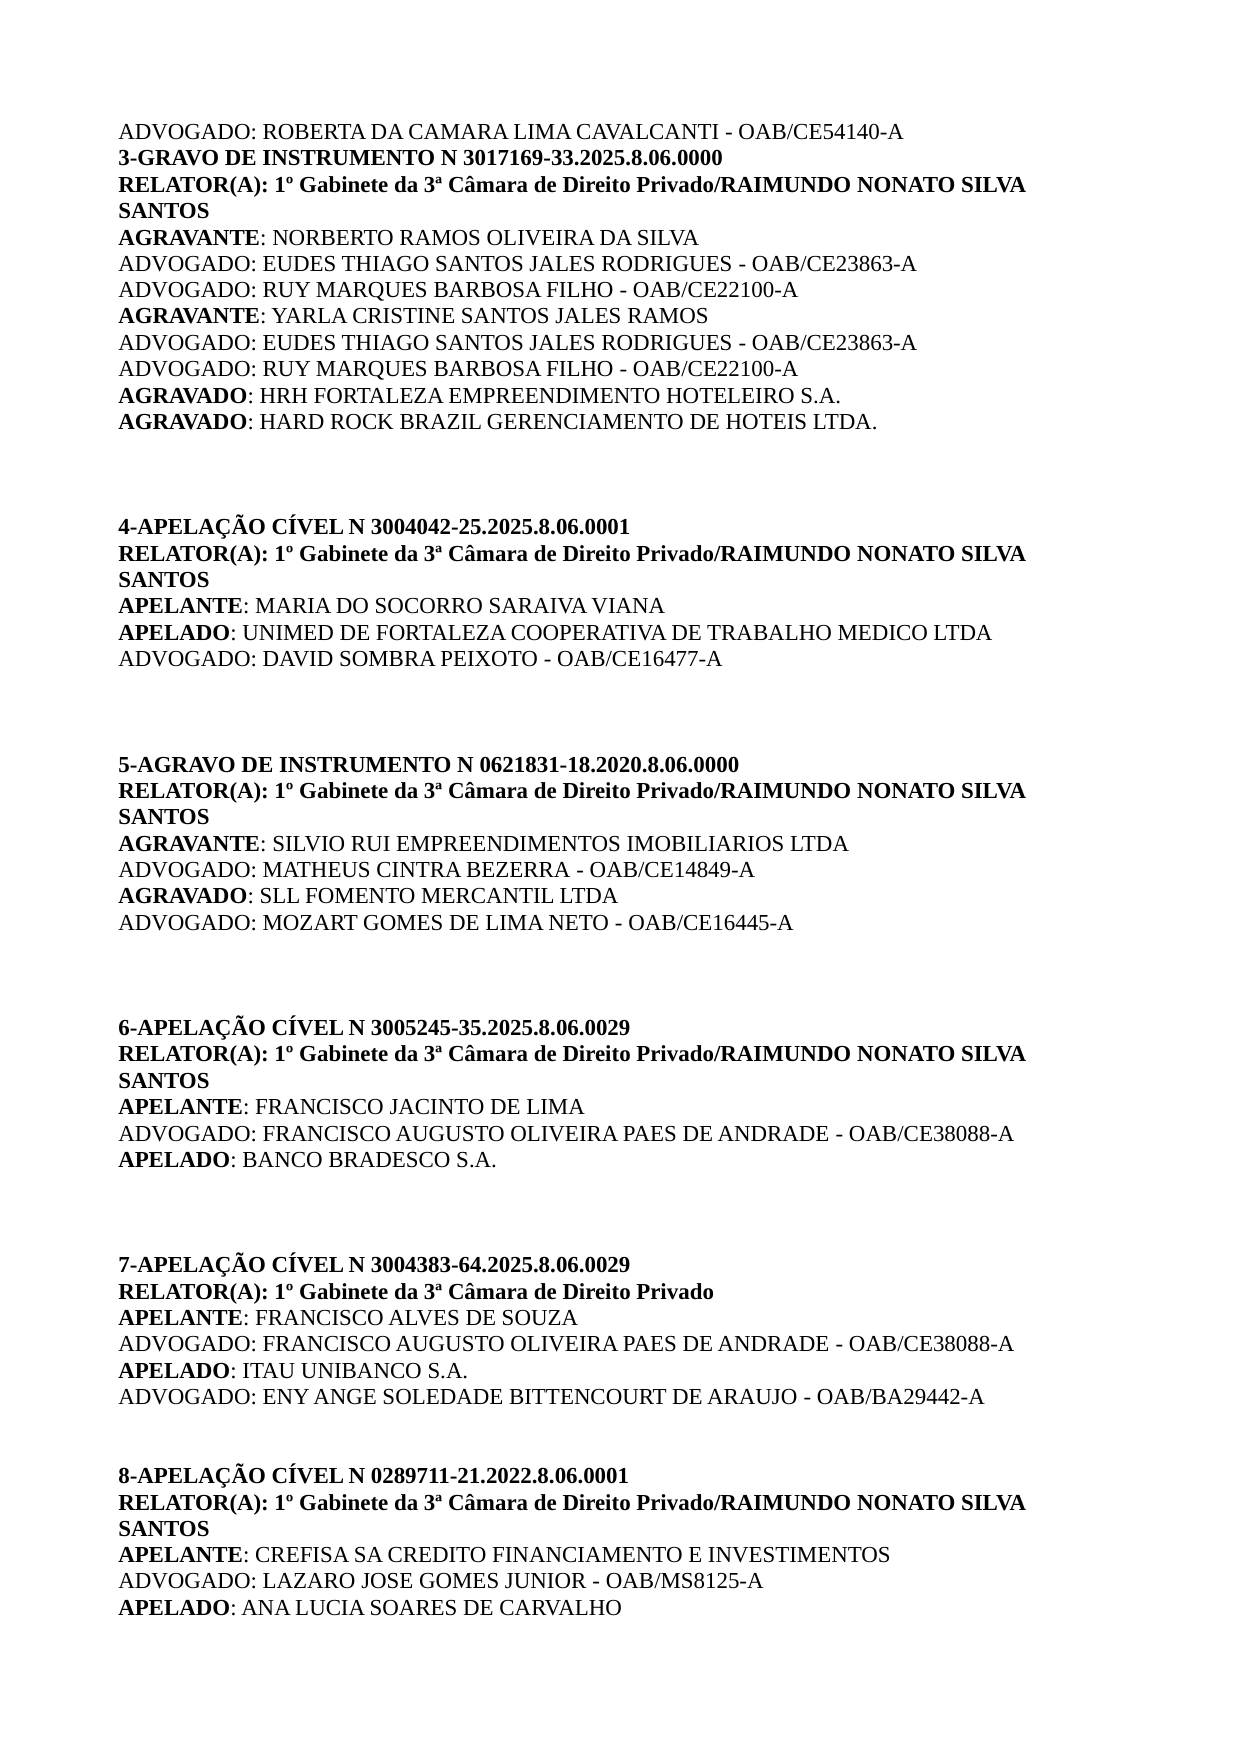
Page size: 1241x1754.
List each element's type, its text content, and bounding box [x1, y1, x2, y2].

text ADVOGADO: ROBERTA DA CAMARA LIMA CAVALCANTI - OAB/CE54140-A 3-GRAVO DE INSTRUMENTO N 3017169-33.2025.8.06.0000 RELATOR(A): 1º Gabinete da 3ª Câmara de Direito Privado/RAIMUNDO NONATO SILVA SANTOS AGRAVANTE: NORBERTO RAMOS OLIVEIRA DA SILVA ADVOGADO: EUDES THIAGO SANTOS JALES RODRIGUES - OAB/CE23863-A ADVOGADO: RUY MARQUES BARBOSA FILHO - OAB/CE22100-A AGRAVANTE: YARLA CRISTINE SANTOS JALES RAMOS ADVOGADO: EUDES THIAGO SANTOS JALES RODRIGUES - OAB/CE23863-A ADVOGADO: RUY MARQUES BARBOSA FILHO - OAB/CE22100-A AGRAVADO: HRH FORTALEZA EMPREENDIMENTO HOTELEIRO S.A. AGRAVADO: HARD ROCK BRAZIL GERENCIAMENTO DE HOTEIS LTDA. 4-APELAÇÃO CÍVEL N 3004042-25.2025.8.06.0001 RELATOR(A): 1º Gabinete da 3ª Câmara de Direito Privado/RAIMUNDO NONATO SILVA SANTOS APELANTE: MARIA DO SOCORRO SARAIVA VIANA APELADO: UNIMED DE FORTALEZA COOPERATIVA DE TRABALHO MEDICO LTDA ADVOGADO: DAVID SOMBRA PEIXOTO - OAB/CE16477-A 5-AGRAVO DE INSTRUMENTO N 0621831-18.2020.8.06.0000 RELATOR(A): 1º Gabinete da 3ª Câmara de Direito Privado/RAIMUNDO NONATO SILVA SANTOS AGRAVANTE: SILVIO RUI EMPREENDIMENTOS IMOBILIARIOS LTDA ADVOGADO: MATHEUS CINTRA BEZERRA - OAB/CE14849-A AGRAVADO: SLL FOMENTO MERCANTIL LTDA ADVOGADO: MOZART GOMES DE LIMA NETO - OAB/CE16445-A 6-APELAÇÃO CÍVEL N 3005245-35.2025.8.06.0029 RELATOR(A): 1º Gabinete da 3ª Câmara de Direito Privado/RAIMUNDO NONATO SILVA SANTOS APELANTE: FRANCISCO JACINTO DE LIMA ADVOGADO: FRANCISCO AUGUSTO OLIVEIRA PAES DE ANDRADE - OAB/CE38088-A APELADO: BANCO BRADESCO S.A. 7-APELAÇÃO CÍVEL N 3004383-64.2025.8.06.0029 RELATOR(A): 1º Gabinete da 3ª Câmara de Direito Privado APELANTE: FRANCISCO ALVES DE SOUZA ADVOGADO: FRANCISCO AUGUSTO OLIVEIRA PAES DE ANDRADE - OAB/CE38088-A APELADO: ITAU UNIBANCO S.A. ADVOGADO: ENY ANGE SOLEDADE BITTENCOURT DE ARAUJO - OAB/BA29442-A 8-APELAÇÃO CÍVEL N 0289711-21.2022.8.06.0001 RELATOR(A): 1º Gabinete da 3ª Câmara de Direito Privado/RAIMUNDO NONATO SILVA SANTOS APELANTE: CREFISA SA CREDITO FINANCIAMENTO E INVESTIMENTOS ADVOGADO: LAZARO JOSE GOMES JUNIOR - OAB/MS8125-A APELADO: ANA LUCIA SOARES DE CARVALHO [118, 118, 1122, 1620]
